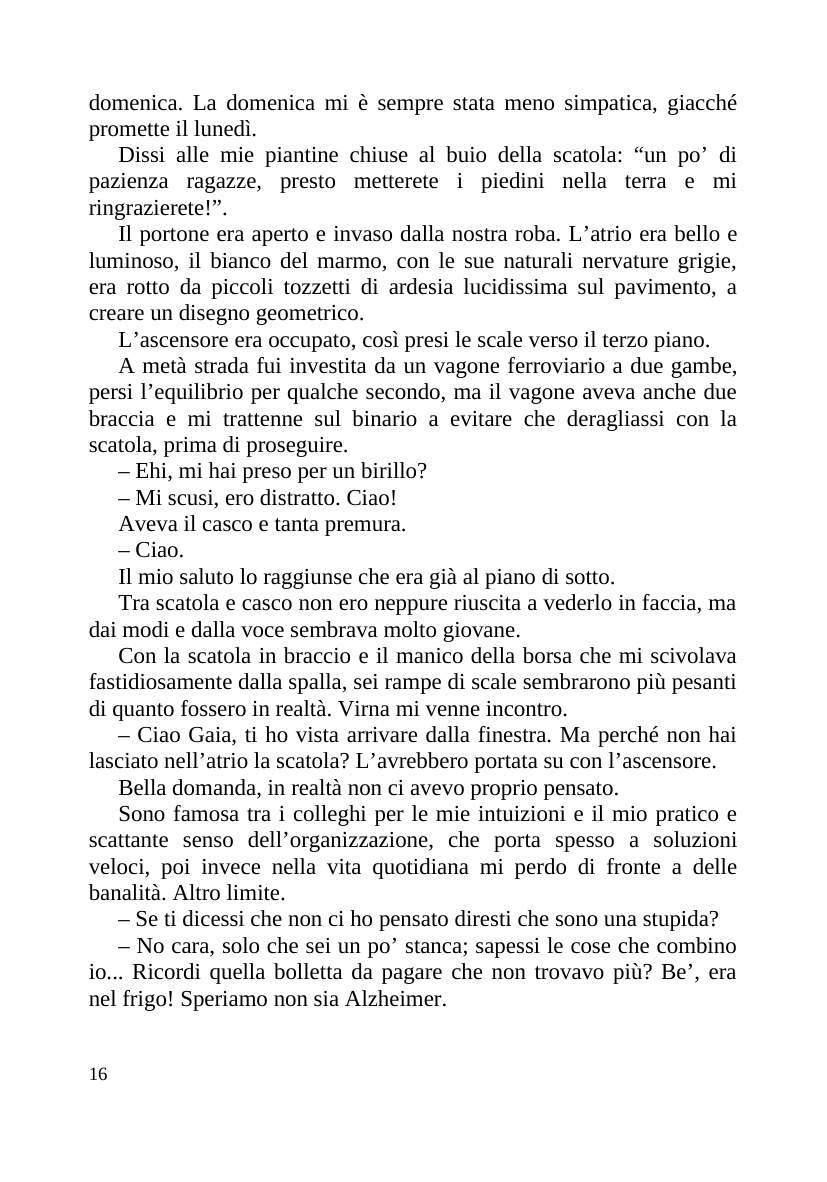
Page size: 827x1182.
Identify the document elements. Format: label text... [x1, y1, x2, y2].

text Tra scatola e casco non ero neppure riuscita a vederlo in faccia, ma dai modi e dalla voce sembrava molto giovane. [88, 589, 738, 642]
text A metà strada fui investita da un vagone ferroviario a due gambe, persi l’equilibrio per qualche secondo, ma il vagone aveva anche due braccia e mi trattenne sul binario a evitare che deragliassi con la scatola, prima di proseguire. [88, 352, 738, 457]
text Dissi alle mie piantine chiuse al buio della scatola: “un po’ di pazienza ragazze, presto metterete i piedini nella terra e mi ringrazierete!”. [88, 141, 738, 220]
text domenica. La domenica mi è sempre stata meno simpatica, giacché promette il lunedì. [88, 88, 738, 141]
text Bella domanda, in realtà non ci avevo proprio pensato. [88, 774, 738, 800]
text Aveva il casco e tanta premura. [88, 510, 738, 537]
text Sono famosa tra i colleghi per le mie intuizioni e il mio pratico e scattante senso dell’organizzazione, che porta spesso a soluzioni veloci, poi invece nella vita quotidiana mi perdo di fronte a delle banalità. Altro limite. [88, 800, 738, 906]
text – Se ti dicessi che non ci ho pensato diresti che sono una stupida? [88, 906, 738, 932]
text – Mi scusi, ero distratto. Ciao! [88, 484, 738, 510]
text Il mio saluto lo raggiunse che era già al piano di sotto. [88, 563, 738, 589]
text – No cara, solo che sei un po’ stanca; sapessi le cose che combino io... Ricordi quella bolletta da pagare che non trovavo più? Be’, era nel frigo! Speriamo non sia Alzheimer. [88, 932, 738, 1011]
text – Ehi, mi hai preso per un birillo? [88, 457, 738, 484]
text – Ciao Gaia, ti ho vista arrivare dalla finestra. Ma perché non hai lasciato nell’atrio la scatola? L’avrebbero portata su con l’ascensore. [88, 721, 738, 774]
text Il portone era aperto e invaso dalla nostra roba. L’atrio era bello e luminoso, il bianco del marmo, con le sue naturali nervature grigie, era rotto da piccoli tozzetti di ardesia lucidissima sul pavimento, a creare un disegno geometrico. [88, 220, 738, 326]
text – Ciao. [88, 537, 738, 563]
text L’ascensore era occupato, così presi le scale verso il terzo piano. [88, 326, 738, 352]
text Con la scatola in braccio e il manico della borsa che mi scivolava fastidiosamente dalla spalla, sei rampe di scale sembrarono più pesanti di quanto fossero in realtà. Virna mi venne incontro. [88, 642, 738, 721]
